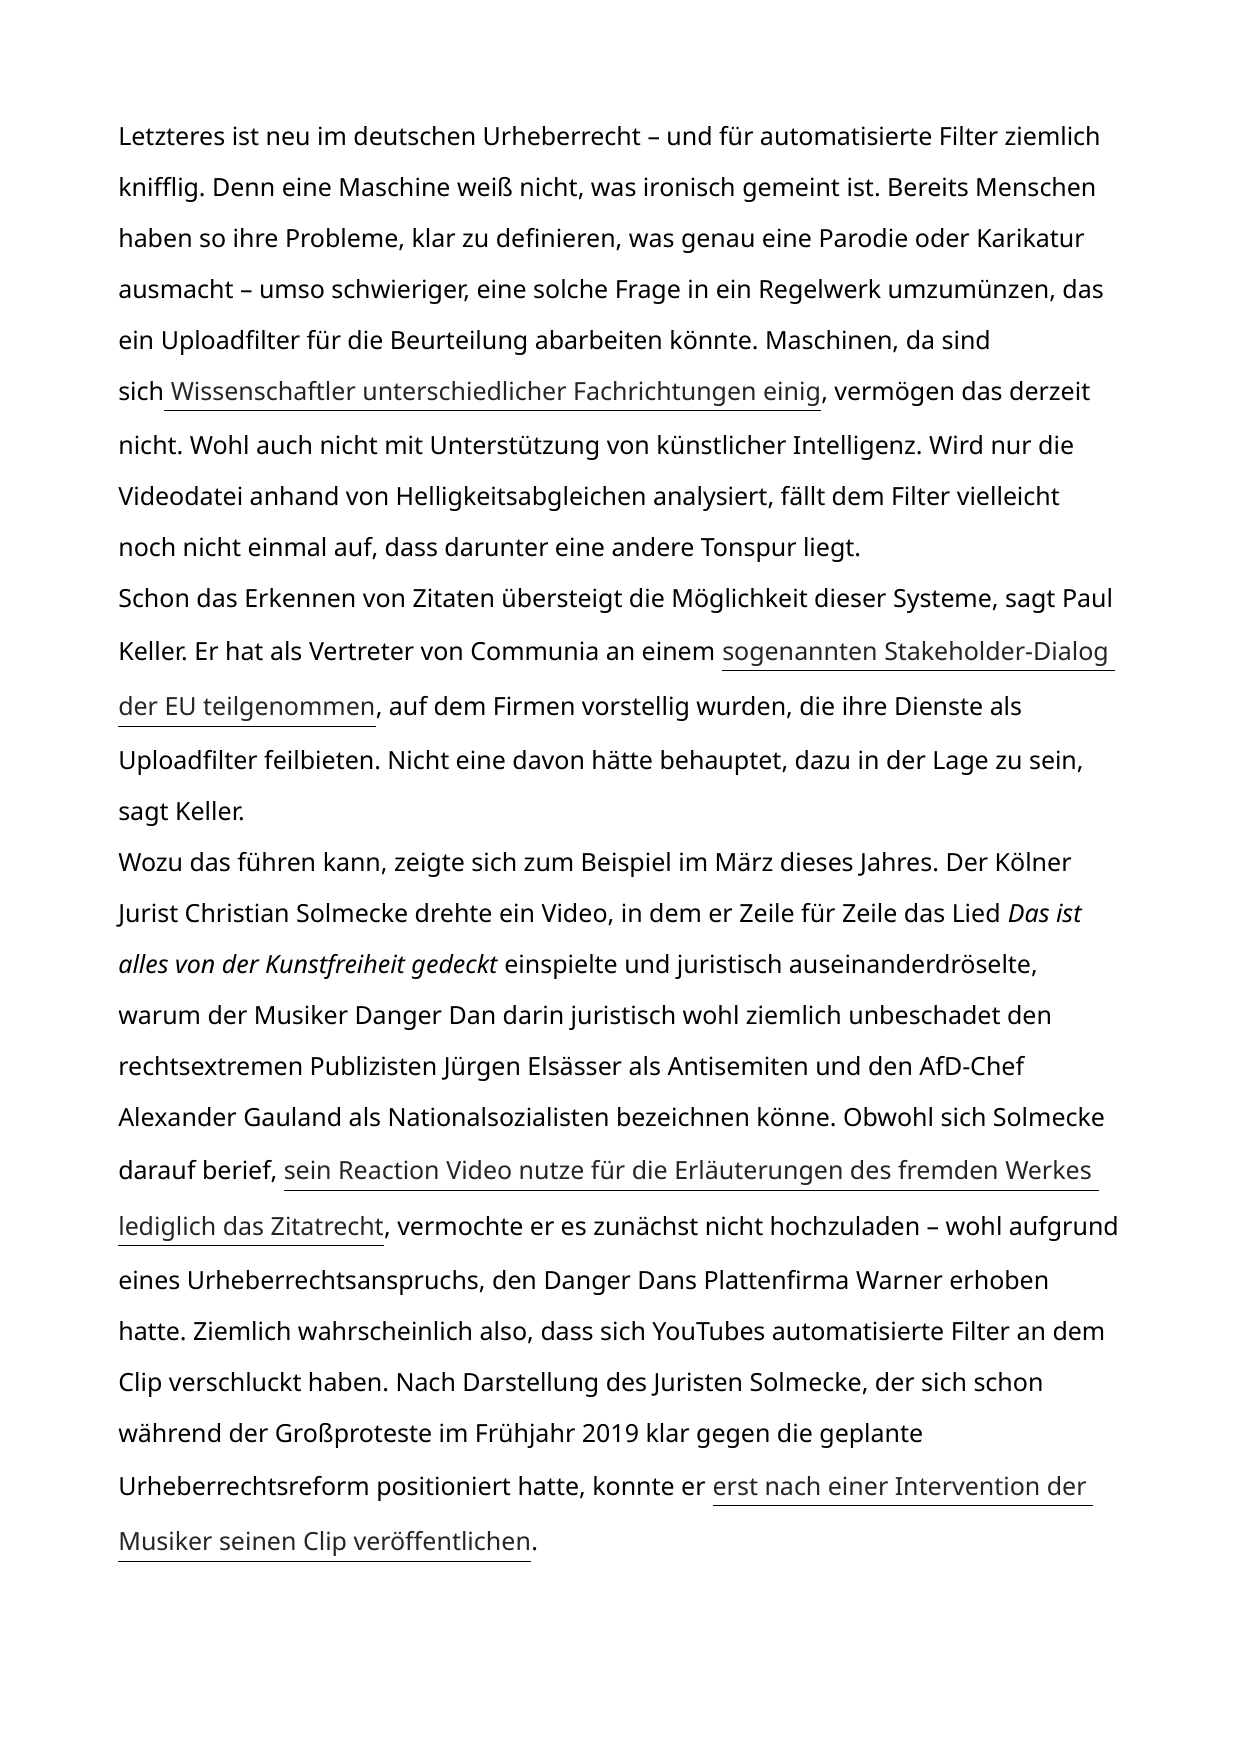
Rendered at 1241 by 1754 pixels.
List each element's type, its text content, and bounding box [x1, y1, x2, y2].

text Letzteres ist neu im deutschen Urheberrecht – und für automatisierte Filter ziemlich knifflig. Denn eine Maschine weiß nicht, was ironisch gemeint ist. Bereits Menschen haben so ihre Probleme, klar zu definieren, was genau eine Parodie oder Karikatur ausmacht – umso schwieriger, eine solche Frage in ein Regelwerk umzumünzen, das ein Uploadfilter für die Beurteilung abarbeiten könnte. Maschinen, da sind sich Wissenschaftler unterschiedlicher Fachrichtungen einig, vermögen das derzeit nicht. Wohl auch nicht mit Unterstützung von künstlicher Intelligenz. Wird nur die Videodatei anhand von Helligkeitsabgleichen analysiert, fällt dem Filter vielleicht noch nicht einmal auf, dass darunter eine andere Tonspur liegt. [118, 118, 1122, 563]
text Wozu das führen kann, zeigte sich zum Beispiel im März dieses Jahres. Der Kölner Jurist Christian Solmecke drehte ein Video, in dem er Zeile für Zeile das Lied Das ist alles von der Kunstfreiheit gedeckt einspielte und juristisch auseinanderdröselte, warum der Musiker Danger Dan darin juristisch wohl ziemlich unbeschadet den rechtsextremen Publizisten Jürgen Elsässer als Antisemiten und den AfD-Chef Alexander Gauland als Nationalsozialisten bezeichnen könne. Obwohl sich Solmecke darauf berief, sein Reaction Video nutze für die Erläuterungen des fremden Werkes lediglich das Zitatrecht, vermochte er es zunächst nicht hochzuladen – wohl aufgrund eines Urheberrechtsanspruchs, den Danger Dans Plattenfirma Warner erhoben hatte. Ziemlich wahrscheinlich also, dass sich YouTubes automatisierte Filter an dem Clip verschluckt haben. Nach Darstellung des Juristen Solmecke, der sich schon während der Großproteste im Frühjahr 2019 klar gegen die geplante Urheberrechtsreform positioniert hatte, konnte er erst nach einer Intervention der Musiker seinen Clip veröffentlichen. [118, 845, 1122, 1561]
text Schon das Erkennen von Zitaten übersteigt die Möglichkeit dieser Systeme, sagt Paul Keller. Er hat als Vertreter von Communia an einem sogenannten Stakeholder-Dialog der EU teilgenommen, auf dem Firmen vorstellig wurden, die ihre Dienste als Uploadfilter feilbieten. Nicht eine davon hätte behauptet, dazu in der Lage zu sein, sagt Keller. [118, 581, 1122, 828]
